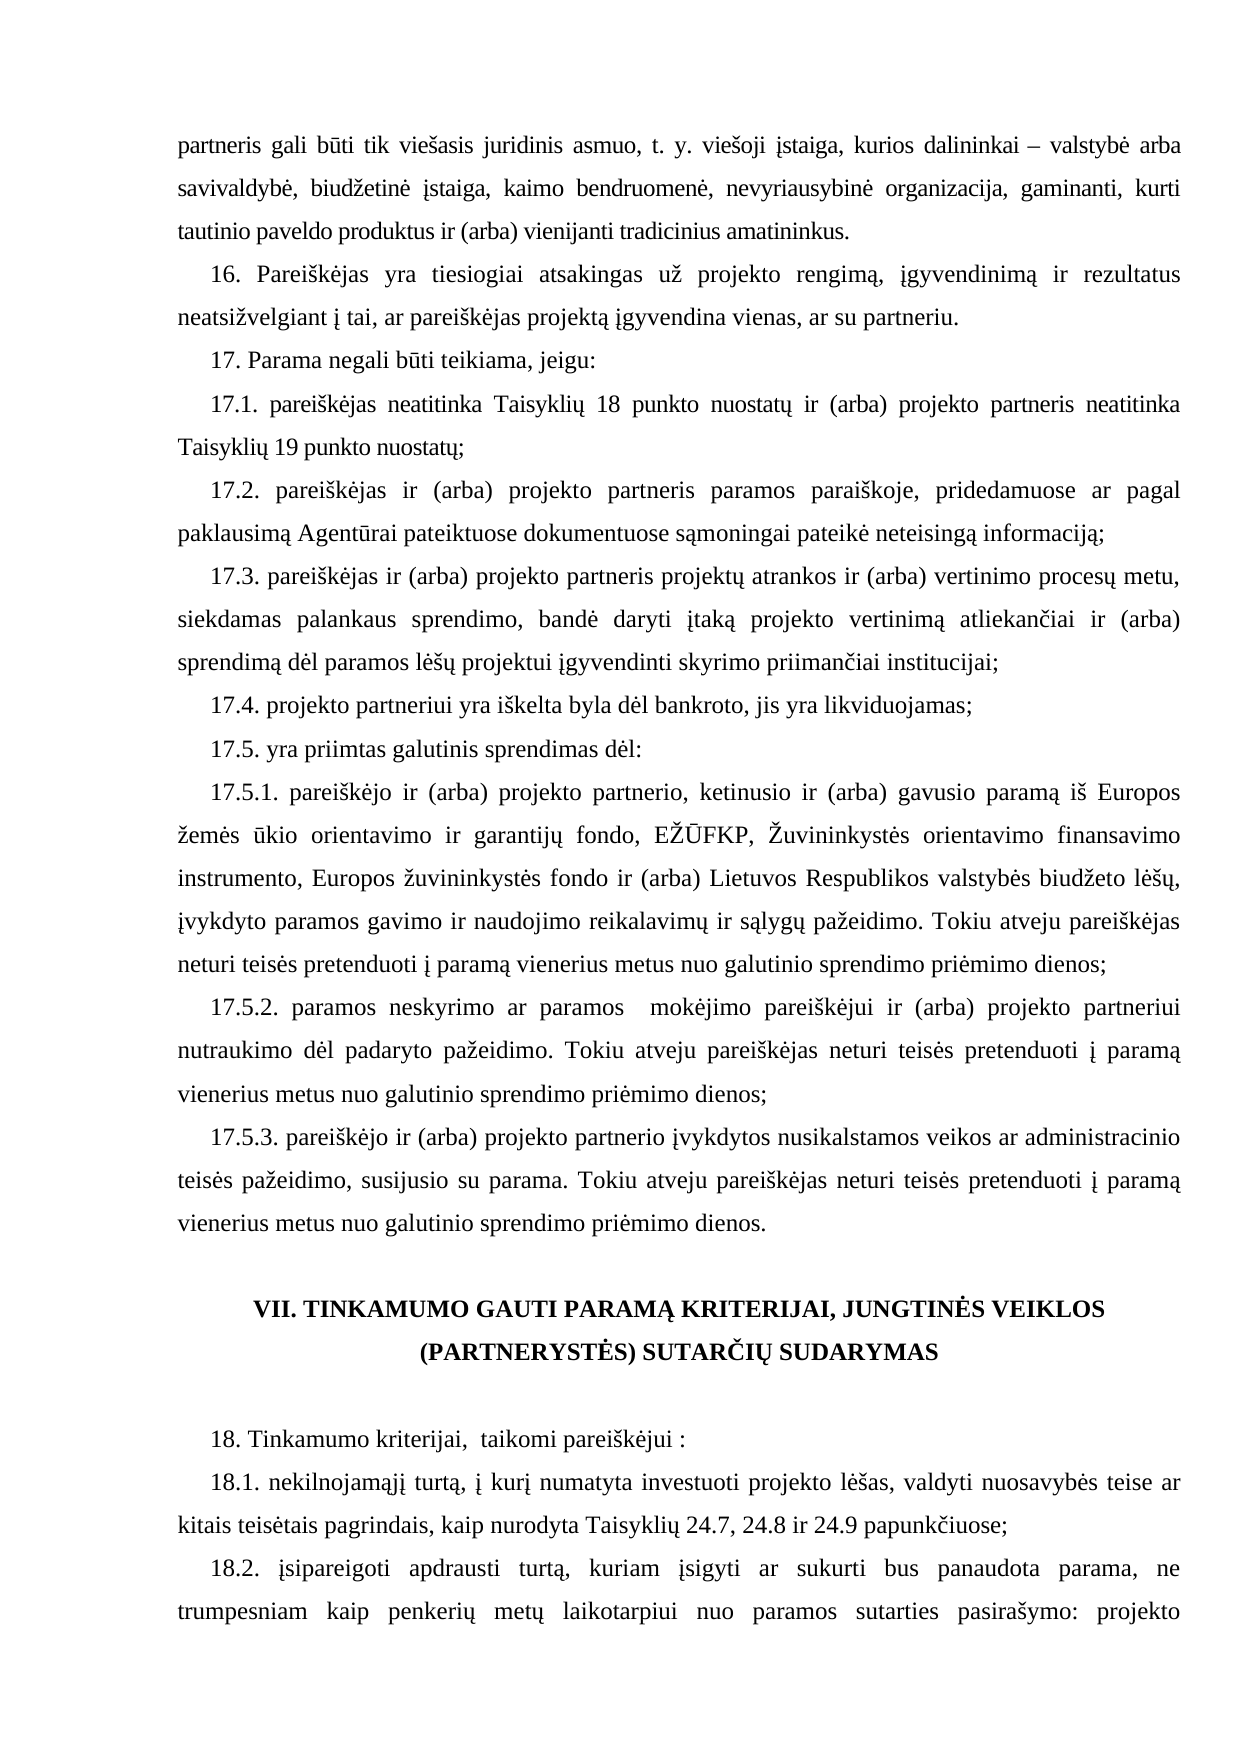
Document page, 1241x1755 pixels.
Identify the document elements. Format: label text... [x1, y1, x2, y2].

text 17.5.2. paramos neskyrimo ar paramos mokėjimo pareiškėjui ir (arba) projekto partneriui nutraukimo dėl padaryto pažeidimo. Tokiu atveju pareiškėjas neturi teisės pretenduoti į paramą vienerius metus nuo galutinio sprendimo priėmimo dienos; [177, 992, 1181, 1107]
text 17.5.3. pareiškėjo ir (arba) projekto partnerio įvykdytos nusikalstamos veikos ar administracinio teisės pažeidimo, susijusio su parama. Tokiu atveju pareiškėjas neturi teisės pretenduoti į paramą vienerius metus nuo galutinio sprendimo priėmimo dienos. [177, 1122, 1181, 1237]
text 17. Parama negali būti teikiama, jeigu: [177, 346, 1181, 374]
text VII. TINKAMUMO GAUTI PARAMĄ KRITERIJAI, JUNGTINĖS VEIKLOS (PARTNERYSTĖS) SUTARČIŲ SUDARYMAS [177, 1294, 1181, 1366]
text 18. Tinkamumo kriterijai, taikomi pareiškėjui : [177, 1424, 1181, 1452]
text 17.2. pareiškėjas ir (arba) projekto partneris paramos paraiškoje, pridedamuose ar pagal paklausimą Agentūrai pateiktuose dokumentuose sąmoningai pateikė neteisingą informaciją; [177, 475, 1181, 547]
text 18.1. nekilnojamąjį turtą, į kurį numatyta investuoti projekto lėšas, valdyti nuosavybės teise ar kitais teisėtais pagrindais, kaip nurodyta Taisyklių 24.7, 24.8 ir 24.9 papunkčiuose; [177, 1467, 1181, 1539]
text 17.3. pareiškėjas ir (arba) projekto partneris projektų atrankos ir (arba) vertinimo procesų metu, siekdamas palankaus sprendimo, bandė daryti įtaką projekto vertinimą atliekančiai ir (arba) sprendimą dėl paramos lėšų projektui įgyvendinti skyrimo priimančiai institucijai; [177, 561, 1181, 676]
text 17.1. pareiškėjas neatitinka Taisyklių 18 punkto nuostatų ir (arba) projekto partneris neatitinka Taisyklių 19 punkto nuostatų; [177, 389, 1181, 461]
text 18.2. įsipareigoti apdrausti turtą, kuriam įsigyti ar sukurti bus panaudota parama, ne trumpesniam kaip penkerių metų laikotarpiui nuo paramos sutarties pasirašymo: projekto [177, 1553, 1181, 1625]
text 16. Pareiškėjas yra tiesiogiai atsakingas už projekto rengimą, įgyvendinimą ir rezultatus neatsižvelgiant į tai, ar pareiškėjas projektą įgyvendina vienas, ar su partneriu. [177, 259, 1181, 331]
text 17.5. yra priimtas galutinis sprendimas dėl: [177, 734, 1181, 762]
text 17.4. projekto partneriui yra iškelta byla dėl bankroto, jis yra likviduojamas; [177, 691, 1181, 719]
text partneris gali būti tik viešasis juridinis asmuo, t. y. viešoji įstaiga, kurios dalininkai – valstybė arba savivaldybė, biudžetinė įstaiga, kaimo bendruomenė, nevyriausybinė organizacija, gaminanti, kurti tautinio paveldo produktus ir (arba) vienijanti tradicinius amatininkus. [177, 130, 1181, 245]
text 17.5.1. pareiškėjo ir (arba) projekto partnerio, ketinusio ir (arba) gavusio paramą iš Europos žemės ūkio orientavimo ir garantijų fondo, EŽŪFKP, Žuvininkystės orientavimo finansavimo instrumento, Europos žuvininkystės fondo ir (arba) Lietuvos Respublikos valstybės biudžeto lėšų, įvykdyto paramos gavimo ir naudojimo reikalavimų ir sąlygų pažeidimo. Tokiu atveju pareiškėjas neturi teisės pretenduoti į paramą vienerius metus nuo galutinio sprendimo priėmimo dienos; [177, 777, 1181, 978]
